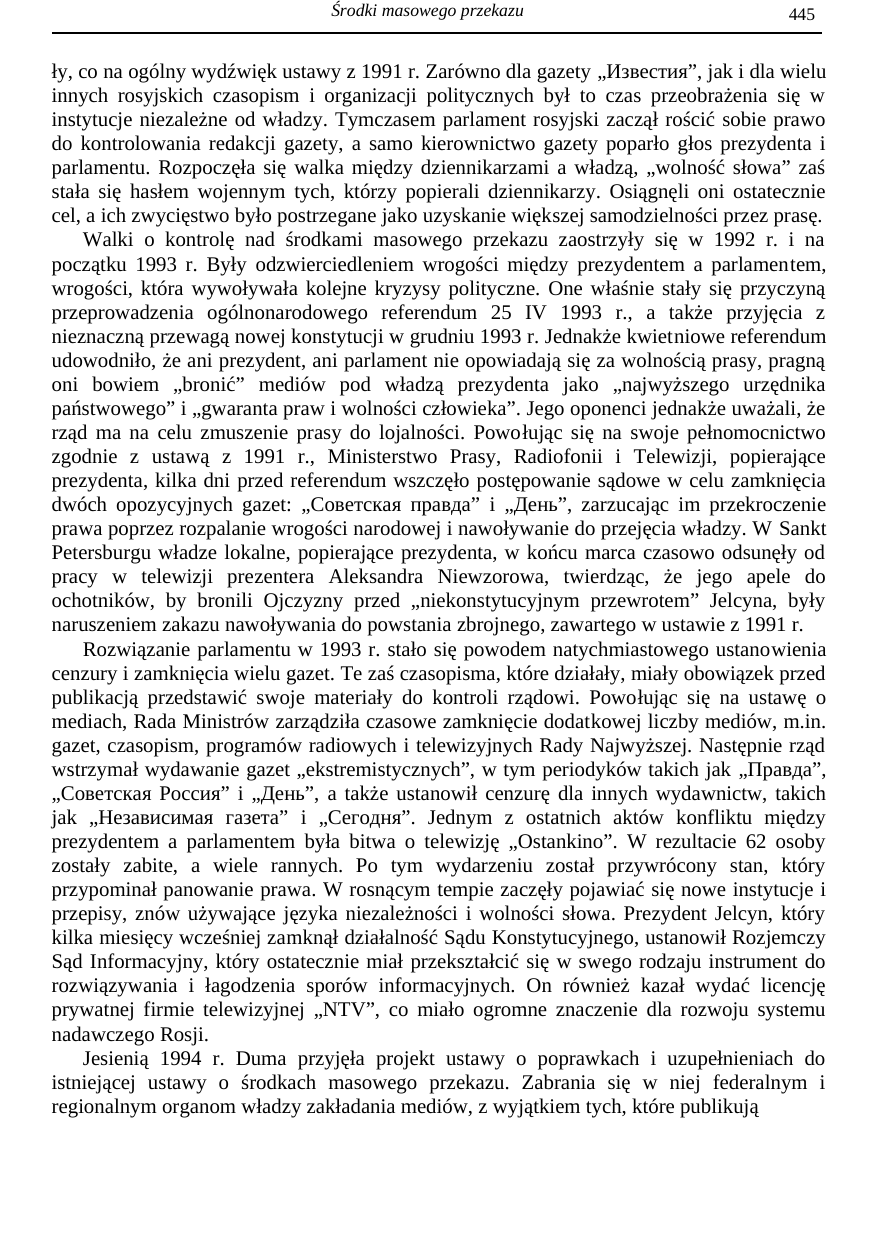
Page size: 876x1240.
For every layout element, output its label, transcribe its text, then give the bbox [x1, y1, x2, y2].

text Środki masowego przekazu [331, 0, 540, 20]
text Jesienią 1994 r. Duma przyjęła projekt ustawy o poprawkach i uzupełnieniach do istniejącej ustawy o środkach masowego przekazu. Zabrania się w niej federalnym i regionalnym organom władzy zakładania mediów, z wyjątkiem tych, które publikują [51, 1046, 826, 1118]
text 445 [788, 3, 821, 24]
text Rozwiązanie parlamentu w 1993 r. stało się powodem natychmiastowego ustano­wienia cenzury i zamknięcia wielu gazet. Te zaś czasopisma, które działały, miały obowiązek przed publikacją przedstawić swoje materiały do kontroli rządowi. Powo­łując się na ustawę o mediach, Rada Ministrów zarządziła czasowe zamknięcie dodat­kowej liczby mediów, m.in. gazet, czasopism, programów radiowych i telewizyjnych Rady Najwyższej. Następnie rząd wstrzymał wydawanie gazet „ekstremistycznych”, w tym periodyków takich jak „Правда”, „Советская Россия” i „День”, a także usta­nowił cenzurę dla innych wydawnictw, takich jak „Независимая газета” i „Сегодня”. Jednym z ostatnich aktów konfliktu między prezydentem a parlamentem była bitwa o telewizję „Ostankino”. W rezultacie 62 osoby zostały zabite, a wiele rannych. Po tym wydarzeniu został przywrócony stan, który przypominał panowanie prawa. W rosną­cym tempie zaczęły pojawiać się nowe instytucje i przepisy, znów używające języka niezależności i wolności słowa. Prezydent Jelcyn, który kilka miesięcy wcześniej za­mknął działalność Sądu Konstytucyjnego, ustanowił Rozjemczy Sąd Informacyjny, który ostatecznie miał przekształcić się w swego rodzaju instrument do rozwiązywania i łagodzenia sporów informacyjnych. On również kazał wydać licencję prywatnej fir­mie telewizyjnej „NTV”, co miało ogromne znaczenie dla rozwoju systemu nadawcze­go Rosji. [51, 636, 826, 1046]
text ły, co na ogólny wydźwięk ustawy z 1991 r. Zarówno dla gazety „Известия”, jak i dla wielu innych rosyjskich czasopism i organizacji politycznych był to czas przeobrażenia się w instytucje niezależne od władzy. Tymczasem parlament rosyjski zaczął rościć sobie prawo do kontrolowania redakcji gazety, a samo kierownictwo gazety poparło głos prezydenta i parlamentu. Rozpoczęła się walka między dziennikarzami a władzą, „wolność słowa” zaś stała się hasłem wojennym tych, którzy popierali dziennikarzy. Osiągnęli oni ostatecznie cel, a ich zwycięstwo było postrzegane jako uzyskanie więk­szej samodzielności przez prasę. [51, 59, 826, 227]
text Walki o kontrolę nad środkami masowego przekazu zaostrzyły się w 1992 r. i na początku 1993 r. Były odzwierciedleniem wrogości między prezydentem a parlamen­tem, wrogości, która wywoływała kolejne kryzysy polityczne. One właśnie stały się przyczyną przeprowadzenia ogólnonarodowego referendum 25 IV 1993 r., a także przyjęcia z nieznaczną przewagą nowej konstytucji w grudniu 1993 r. Jednakże kwiet­niowe referendum udowodniło, że ani prezydent, ani parlament nie opowiadają się za wolnością prasy, pragną oni bowiem „bronić” mediów pod władzą prezydenta jako „najwyższego urzędnika państwowego” i „gwaranta praw i wolności człowieka”. Jego oponenci jednakże uważali, że rząd ma na celu zmuszenie prasy do lojalności. Powo­łując się na swoje pełnomocnictwo zgodnie z ustawą z 1991 r., Ministerstwo Prasy, Radiofonii i Telewizji, popierające prezydenta, kilka dni przed referendum wszczęło postępowanie sądowe w celu zamknięcia dwóch opozycyjnych gazet: „Советская правда” i „День”, zarzucając im przekroczenie prawa poprzez rozpalanie wrogości narodowej i nawoływanie do przejęcia władzy. W Sankt Petersburgu władze lokalne, popierające prezydenta, w końcu marca czasowo odsunęły od pracy w telewizji pre­zentera Aleksandra Niewzorowa, twierdząc, że jego apele do ochotników, by bronili Ojczyzny przed „niekonstytucyjnym przewrotem” Jelcyna, były naruszeniem zakazu nawoływania do powstania zbrojnego, zawartego w ustawie z 1991 r. [51, 227, 826, 636]
